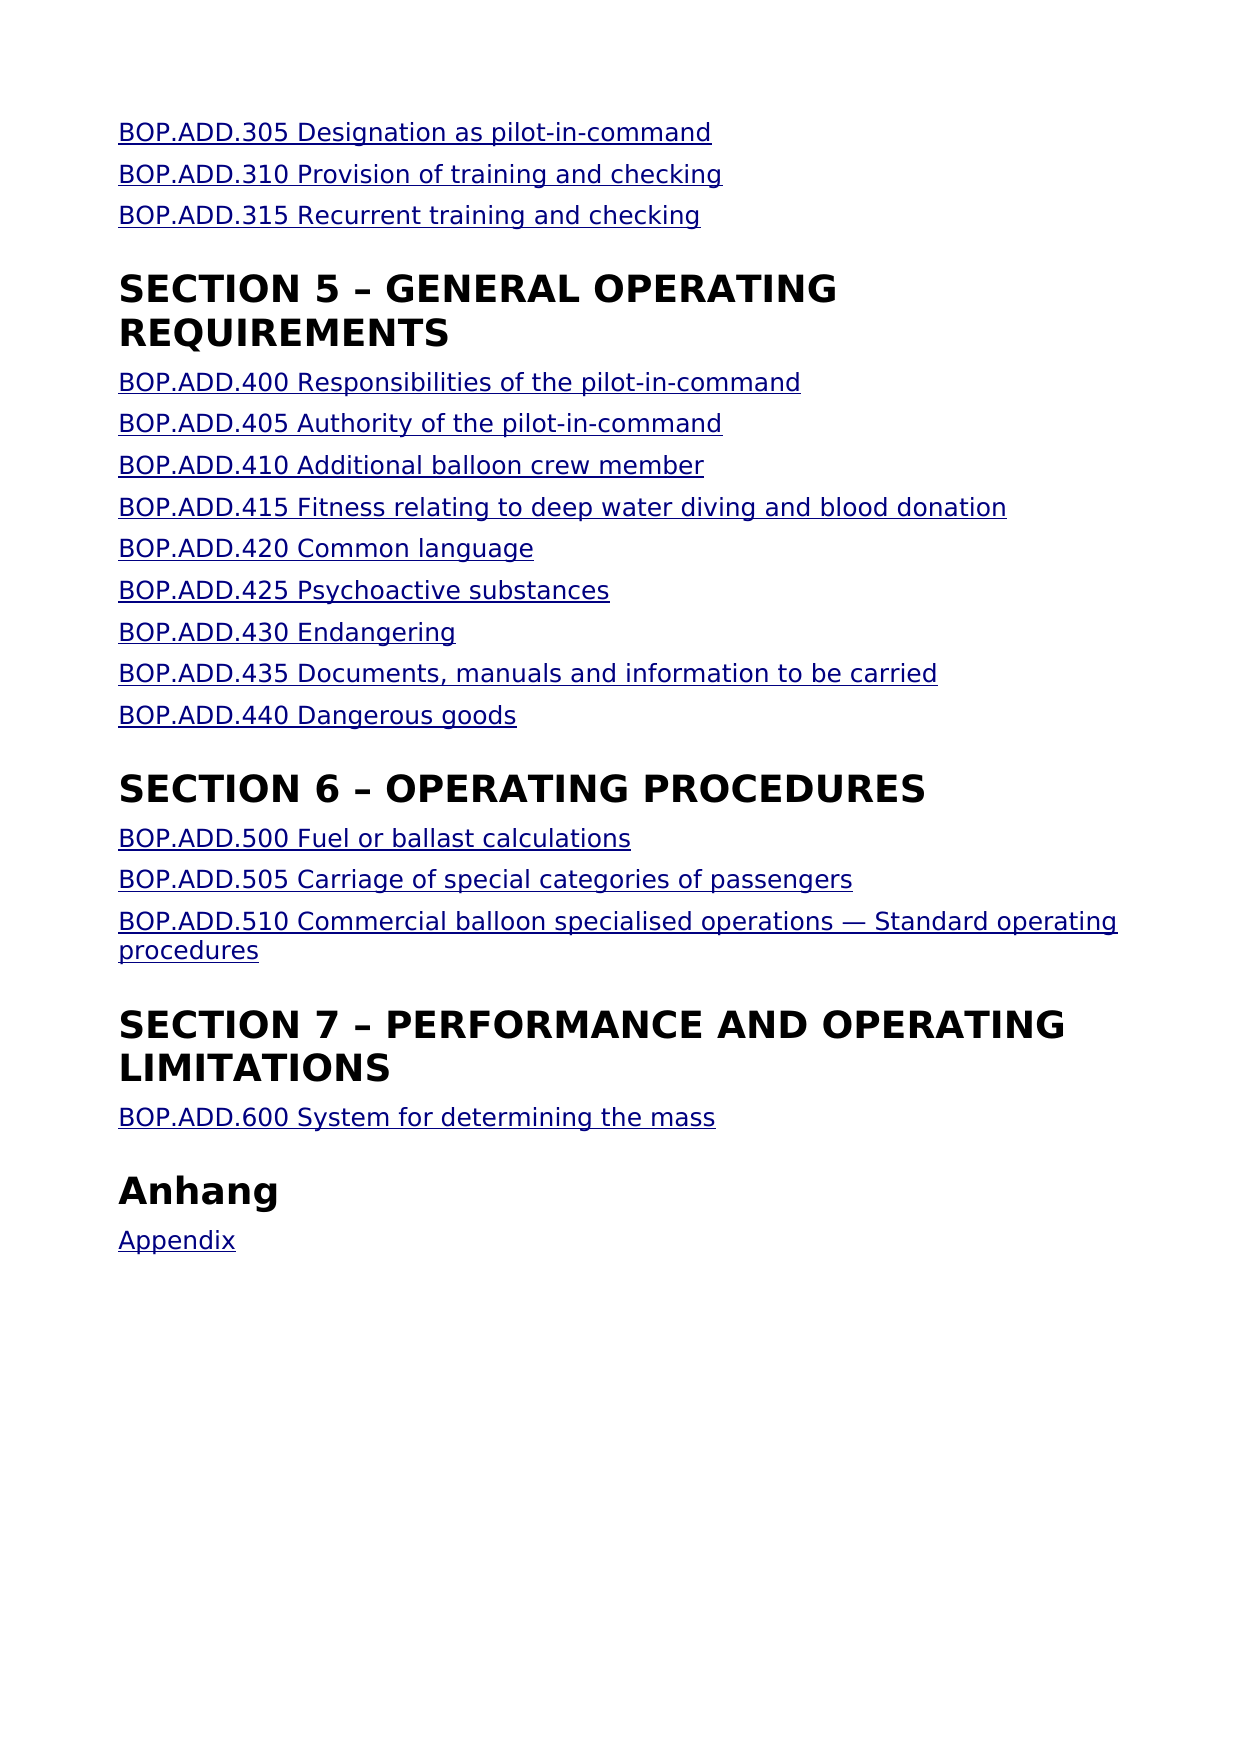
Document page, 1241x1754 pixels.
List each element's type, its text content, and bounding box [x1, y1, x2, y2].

subtitle SECTION 6 – OPERATING PROCEDURES [118, 768, 1122, 812]
text BOP.ADD.310 Provision of training and checking [118, 160, 1122, 189]
text Appendix [118, 1226, 1122, 1255]
text BOP.ADD.305 Designation as pilot-in-command [118, 118, 1122, 147]
text BOP.ADD.420 Common language [118, 534, 1122, 564]
text BOP.ADD.600 System for determining the mass [118, 1103, 1122, 1132]
text BOP.ADD.435 Documents, manuals and information to be carried [118, 659, 1122, 689]
text BOP.ADD.505 Carriage of special categories of passengers [118, 866, 1122, 895]
text BOP.ADD.510 Commercial balloon specialised operations — Standard operating procedures [118, 907, 1122, 966]
subtitle SECTION 5 – GENERAL OPERATING REQUIREMENTS [118, 268, 1122, 355]
text BOP.ADD.400 Responsibilities of the pilot-in-command [118, 368, 1122, 397]
text BOP.ADD.425 Psychoactive substances [118, 576, 1122, 605]
subtitle SECTION 7 – PERFORMANCE AND OPERATING LIMITATIONS [118, 1003, 1122, 1091]
text BOP.ADD.405 Authority of the pilot-in-command [118, 409, 1122, 439]
text BOP.ADD.415 Fitness relating to deep water diving and blood donation [118, 493, 1122, 522]
text BOP.ADD.410 Additional balloon crew member [118, 451, 1122, 480]
subtitle Anhang [118, 1170, 1122, 1213]
text BOP.ADD.315 Recurrent training and checking [118, 201, 1122, 231]
text BOP.ADD.430 Endangering [118, 618, 1122, 647]
text BOP.ADD.440 Dangerous goods [118, 701, 1122, 730]
text BOP.ADD.500 Fuel or ballast calculations [118, 824, 1122, 853]
